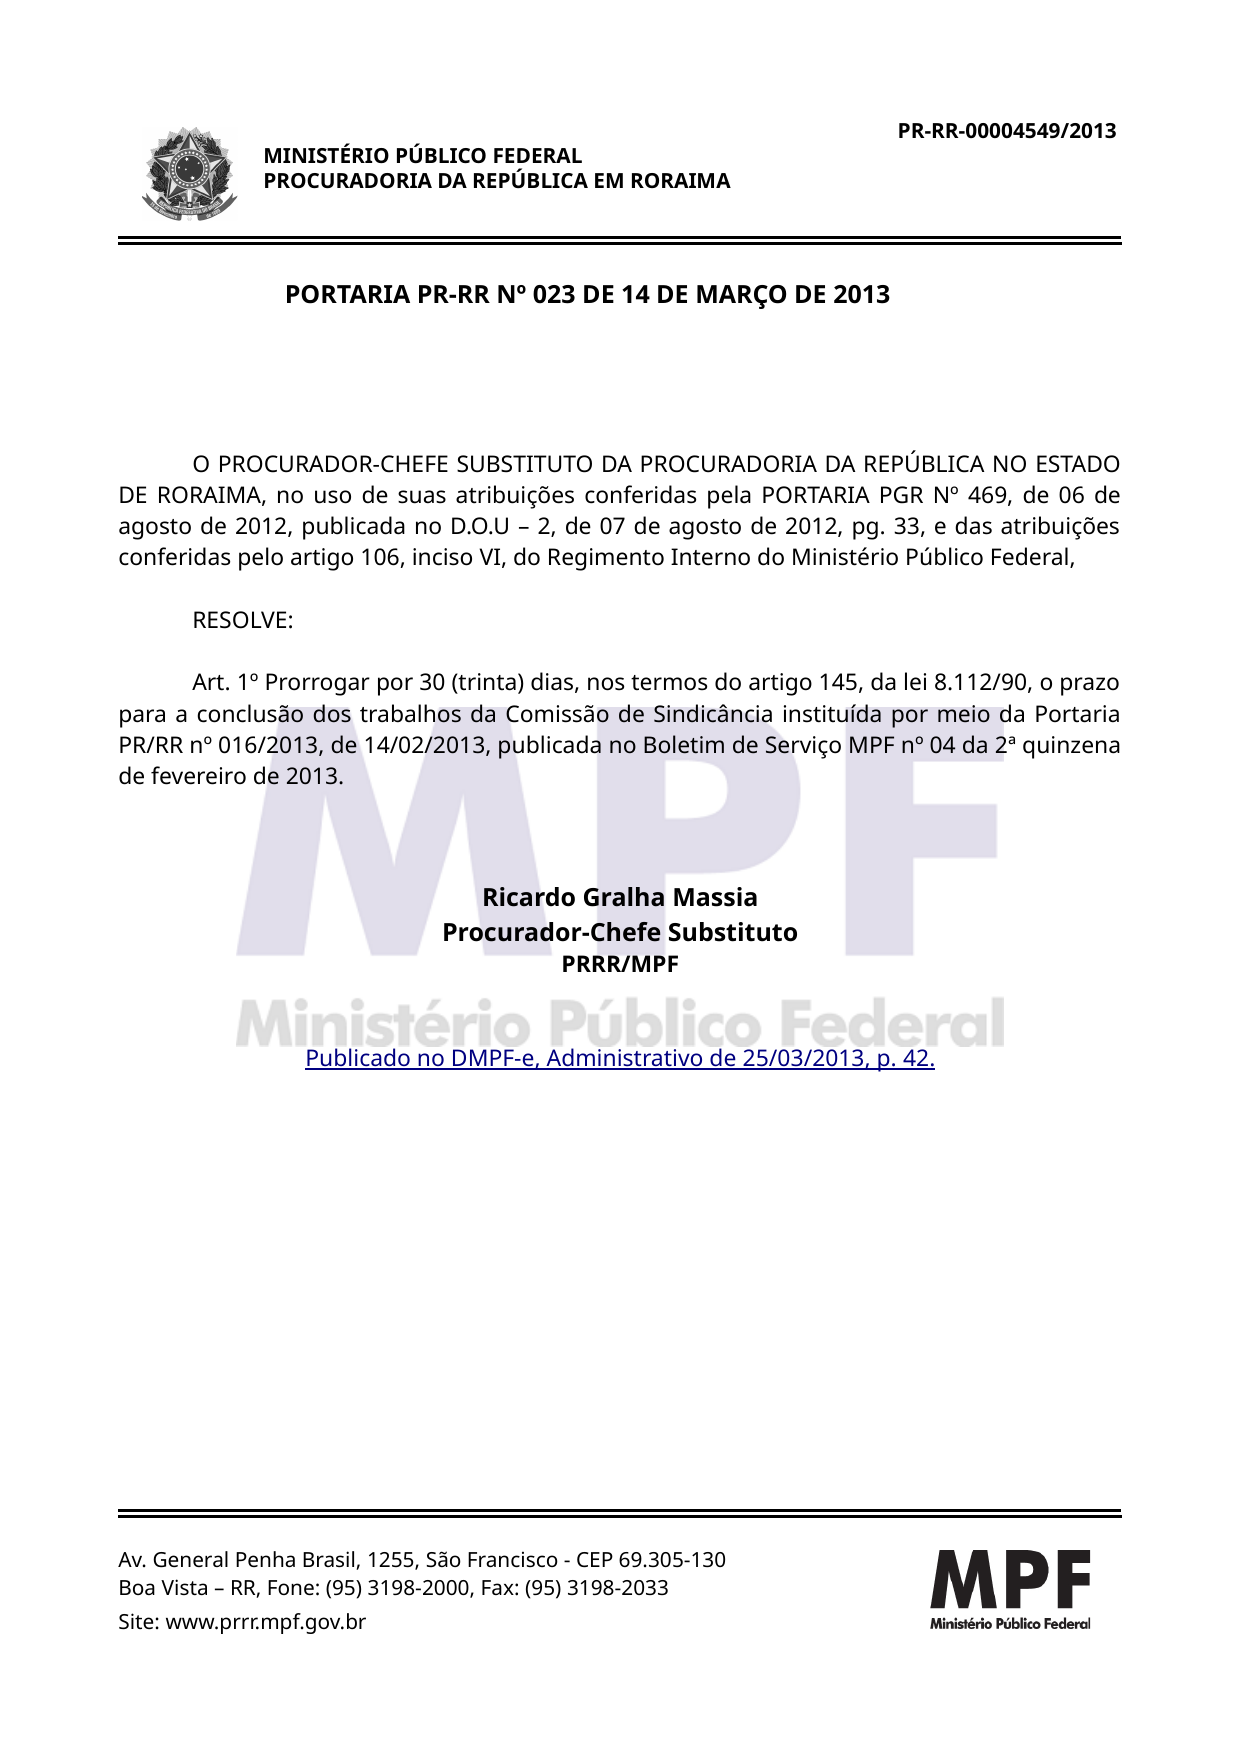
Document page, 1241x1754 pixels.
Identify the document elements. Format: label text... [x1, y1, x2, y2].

text MINISTÉRIO PÚBLICO FEDERAL PROCURADORIA DA REPÚBLICA EM RORAIMA [239, 143, 1122, 193]
text Publicado no DMPF-e, Administrativo de 25/03/2013, p. 42. [118, 1042, 1122, 1073]
text Ricardo Gralha Massia [118, 880, 1122, 914]
picture [236, 791, 1004, 880]
text PRRR/MPF [118, 948, 1122, 979]
picture [142, 127, 238, 221]
text O PROCURADOR-CHEFE SUBSTITUTO DA PROCURADORIA DA REPÚBLICA NO ESTADO DE RORAIMA, no uso de suas atribuições conferidas pela PORTARIA PGR Nº 469, de 06 de agosto de 2012, publicada no D.O.U – 2, de 07 de agosto de 2012, pg. 33, e das atribuições conferidas pelo artigo 106, inciso VI, do Regimento Interno do Ministério Público Federal, [118, 447, 1122, 572]
text PR-RR-00004549/2013 [192, 118, 1122, 143]
picture [930, 1550, 1091, 1629]
text Art. 1º Prorrogar por 30 (trinta) dias, nos termos do artigo 145, da lei 8.112/90, o prazo para a conclusão dos trabalhos da Comissão de Sindicância instituída por meio da Portaria PR/RR nº 016/2013, de 14/02/2013, publicada no Boletim de Serviço MPF nº 04 da 2ª quinzena de fevereiro de 2013. [118, 666, 1122, 791]
text RESOLVE: [118, 604, 1122, 635]
picture [236, 979, 1004, 1042]
text PORTARIA PR-RR Nº 023 DE 14 DE MARÇO DE 2013 [118, 277, 1122, 311]
text Procurador-Chefe Substituto [118, 914, 1122, 948]
